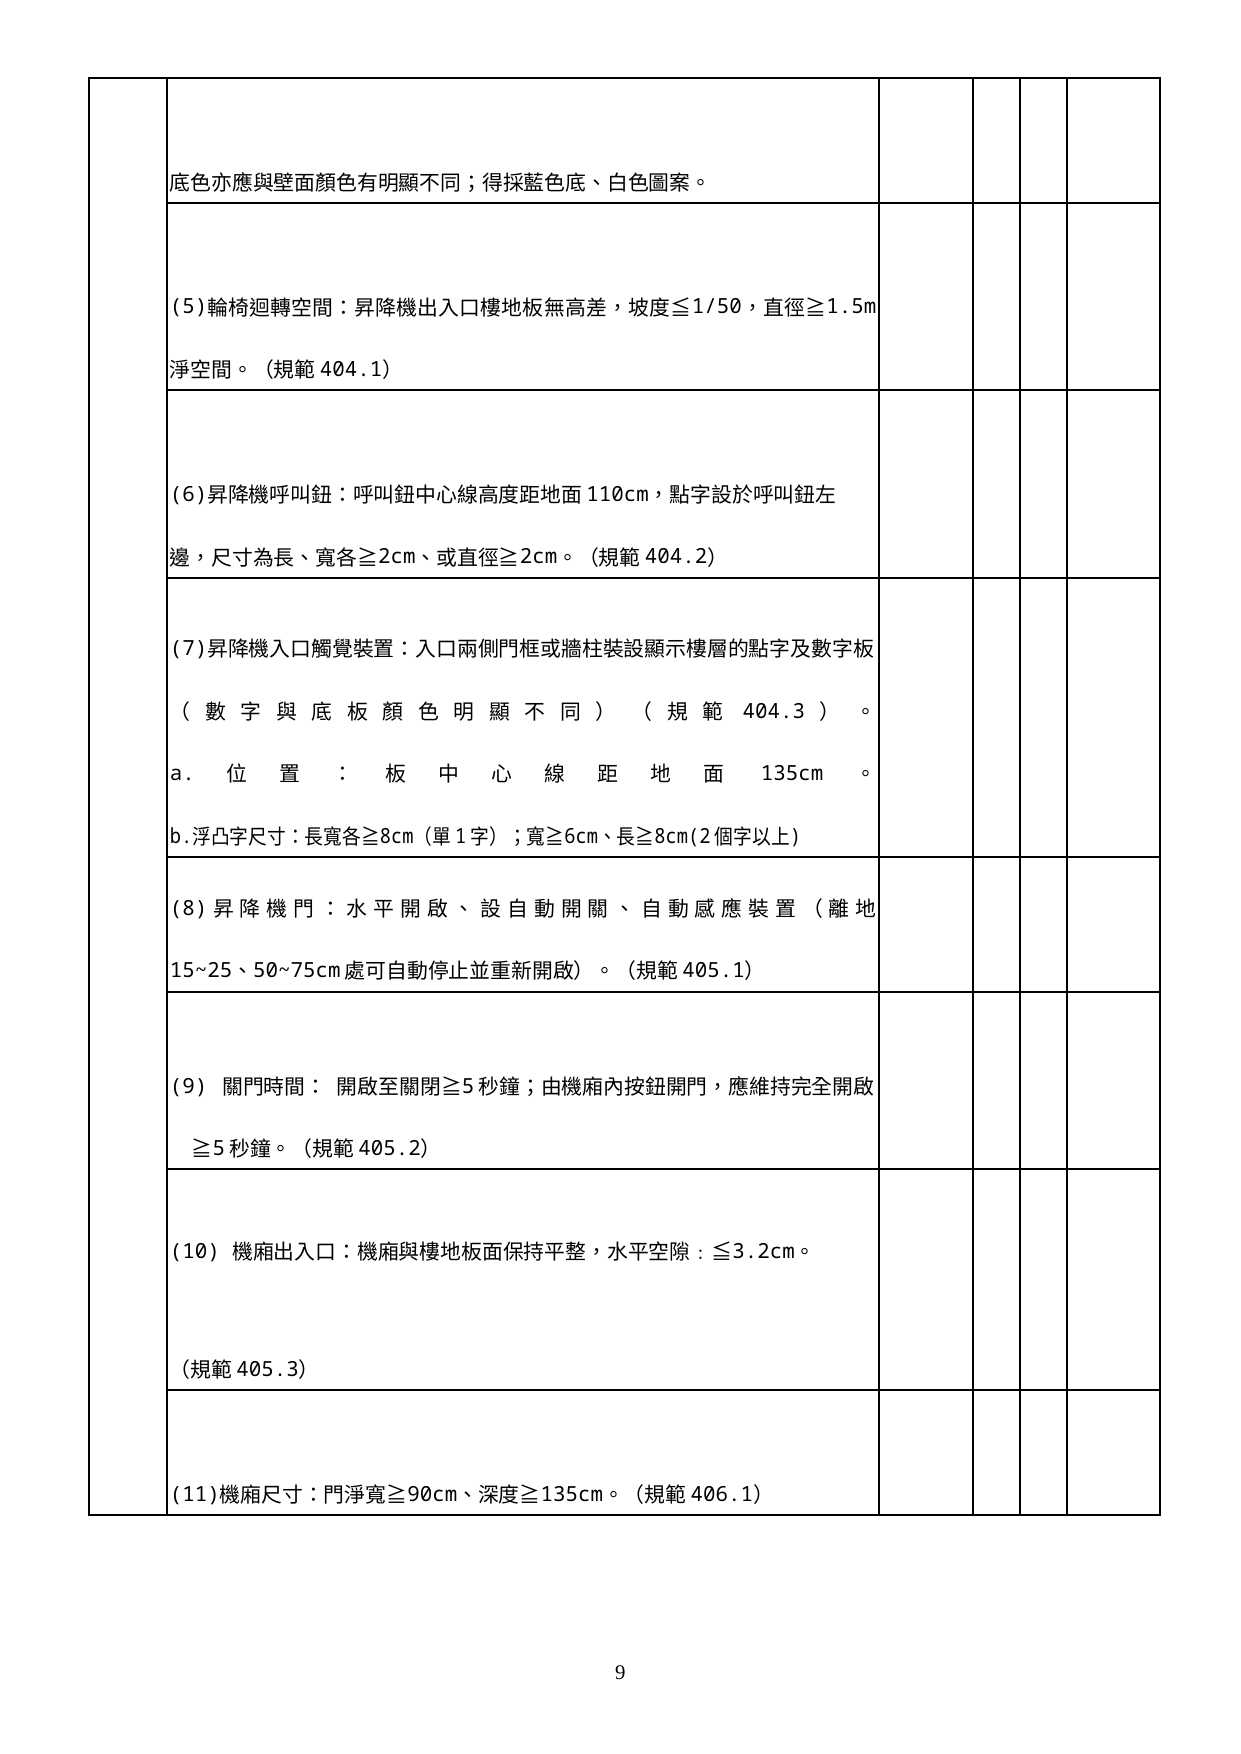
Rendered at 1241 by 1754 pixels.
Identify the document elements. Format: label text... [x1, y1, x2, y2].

table_cell (6)昇降機呼叫鈕：呼叫鈕中心線高度距地面110cm，點字設於呼叫鈕左邊，尺寸為長、寬各≧2cm、或直徑≧2cm。（規範404.2） [168, 391, 878, 577]
table_cell [880, 579, 972, 856]
table_cell [1021, 79, 1066, 202]
table_cell (10) 機廂出入口：機廂與樓地板面保持平整，水平空隙﹕≦3.2cm。 （規範405.3） [168, 1170, 878, 1389]
table_cell [1068, 858, 1159, 991]
table_cell [974, 858, 1019, 991]
table_cell [1021, 1170, 1066, 1389]
table_cell 7. 昇降設備 （處） [90, 79, 166, 1514]
table_cell [1021, 391, 1066, 577]
table_cell [1068, 993, 1159, 1168]
table_cell [880, 1391, 972, 1514]
table_cell (9) 關門時間： 開啟至關閉≧5秒鐘；由機廂內按鈕開門，應維持完全開啟≧5秒鐘。（規範405.2） [168, 993, 878, 1168]
table_cell [974, 204, 1019, 389]
table_cell (11)機廂尺寸：門淨寬≧90cm、深度≧135cm。（規範406.1） [168, 1391, 878, 1514]
table_cell (5)輪椅迴轉空間：昇降機出入口樓地板無高差，坡度≦1/50，直徑≧1.5m淨空間。（規範404.1） [168, 204, 878, 389]
table_cell (7)昇降機入口觸覺裝置：入口兩側門框或牆柱裝設顯示樓層的點字及數字板（數字與底板顏色明顯不同）（規範404.3）。 a.位置：板中心線距地面135cm。 b.浮凸字尺寸：長寬各≧8cm（單1字）；寬≧6cm、長≧8cm(2個字以上) [168, 579, 878, 856]
table_cell (8)昇降機門：水平開啟、設自動開關、自動感應裝置（離地15~25、50~75cm處可自動停止並重新開啟）。（規範405.1） [168, 858, 878, 991]
table_cell [880, 858, 972, 991]
table_cell [1068, 1391, 1159, 1514]
table_cell [974, 79, 1019, 202]
table_cell [974, 1170, 1019, 1389]
table_cell [1021, 993, 1066, 1168]
table_cell [880, 993, 972, 1168]
table_cell 底色亦應與壁面顏色有明顯不同；得採藍色底、白色圖案。 [168, 79, 878, 202]
table_cell [880, 1170, 972, 1389]
table_cell [1068, 391, 1159, 577]
table_cell [974, 579, 1019, 856]
table_cell [1021, 858, 1066, 991]
table_cell [1068, 579, 1159, 856]
table_cell [1021, 579, 1066, 856]
table_cell [1068, 1170, 1159, 1389]
table_cell [1021, 204, 1066, 389]
table_cell [880, 391, 972, 577]
table_cell [974, 391, 1019, 577]
table_cell [880, 79, 972, 202]
table_cell [974, 993, 1019, 1168]
table_cell [1068, 79, 1159, 202]
table_cell [1068, 204, 1159, 389]
table_cell [880, 204, 972, 389]
table_cell [1021, 1391, 1066, 1514]
table_cell [974, 1391, 1019, 1514]
